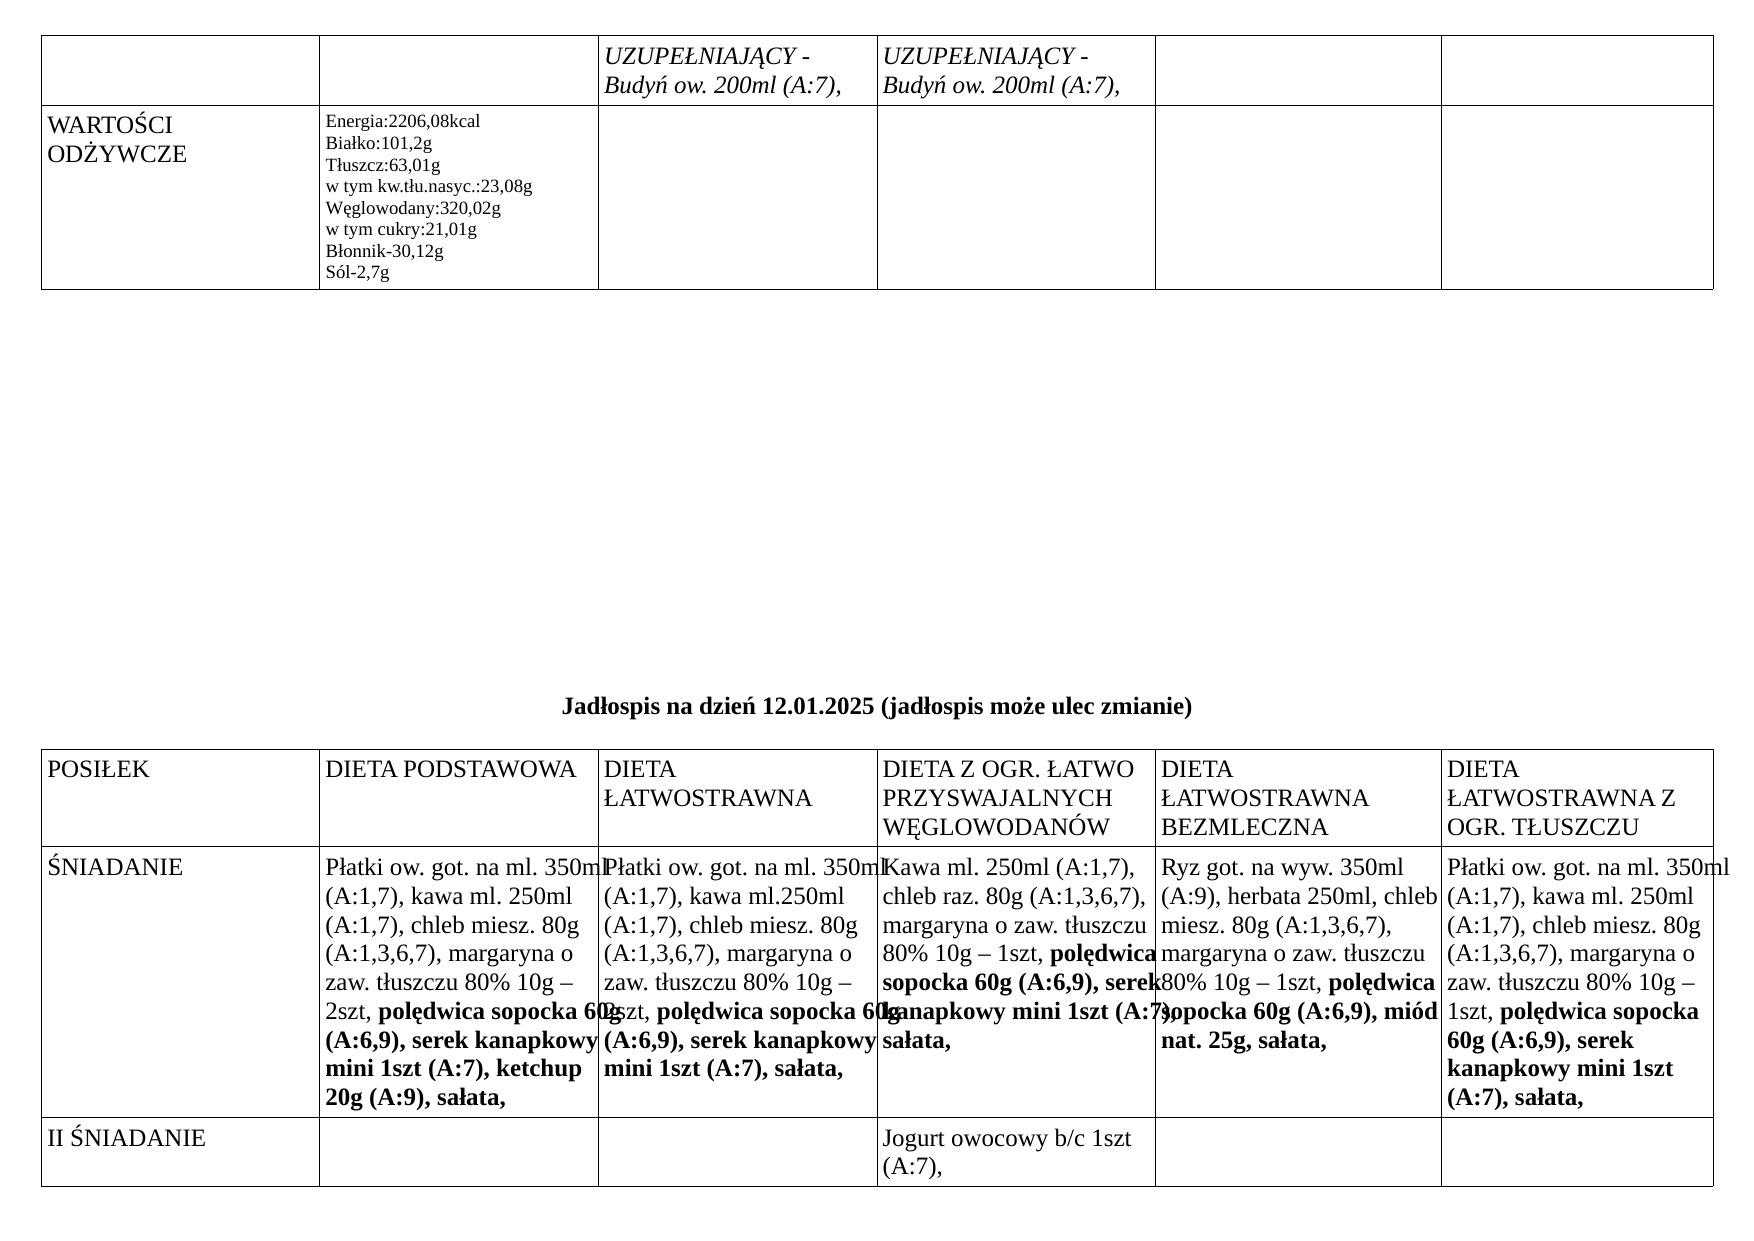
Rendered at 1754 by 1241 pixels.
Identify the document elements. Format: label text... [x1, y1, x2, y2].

table_cell [1156, 36, 1441, 104]
table_header DIETA ŁATWOSTRAWNA [599, 750, 877, 846]
table_cell Ryz got. na wyw. 350ml (A:9), herbata 250ml, chleb miesz. 80g (A:1,3,6,7), margaryna o zaw. tłuszczu 80% 10g – 1szt, polędwica sopocka 60g (A:6,9), miód nat. 25g, sałata, [1156, 847, 1441, 1117]
table_cell [42, 36, 319, 104]
text Jadłospis na dzień 12.01.2025 (jadłospis może ulec zmianie) [41, 691, 1713, 720]
table_cell Jogurt owocowy b/c 1szt (A:7), [878, 1118, 1155, 1186]
table_cell [1442, 1118, 1713, 1186]
table_cell [599, 106, 877, 288]
table_cell [1156, 1118, 1441, 1186]
table_cell [878, 106, 1155, 288]
table_cell WARTOŚCI ODŻYWCZE [42, 106, 319, 288]
table_cell ŚNIADANIE - Makaron got. na ml. 350ml (A:1,7), kawa ml.250ml (A:1,7), chleb miesz. 80g (A:1,3,6,7), margaryna o zaw. tłuszczu 80% 10g – 2szt, serek waniliowy 1szt (A:7), parówki drobiowe 1szt (A:1,3,6,7,9,10), sałata, OBIAD - Zupa brokułowa z mak. 350ml (A:1,7,9), budyń dr-wiep. got. na parze z sosem kop. 170g (A:1,3,6,7,9), ziemniaki got. z kop. 200g, marchewka mini opr. 150g (A:1,7), kompot owocowy 250ml, KOLACJA - Chleb miesz.100g (A:1,3,6,7) masło 20g (A:7), herbata 250ml, pasztetowa 60g (A:1,6,9), ser topiony 25g (A:7), ogórek św. 40g, sałata, II ŚNIADANIE -Ciastka 50g (A:1,3,7)), herbata, POSIŁEK UZUPEŁNIAJĄCY - Budyń ow. 200ml (A:7), [599, 36, 877, 104]
table_header DIETA ŁATWOSTRAWNA BEZMLECZNA [1156, 750, 1441, 846]
table_cell Energia:2206,08kcal Białko:101,2g Tłuszcz:63,01g w tym kw.tłu.nasyc.:23,08g Węglowodany:320,02g w tym cukry:21,01g Błonnik-30,12g Sól-2,7g [320, 106, 598, 288]
table_cell ŚNIADANIE -Zupa ml. + suchary + masło+ żółtko got. -zmiksowana, serek waniliowy(A:1,7,) OBIAD – Homogenat KOLACJA – Zupa ryżowa na wyw. + mięso + żółtko got. - zmiks. (A:1,3,9) II ŚNIADANIE- Jogurt naturalny(A:7) PODWIECZOREK – Kisiel owocowy - płynny Posiłek uzupełniający -Sok owocowo – warzywny [320, 36, 598, 104]
table_cell [320, 1118, 598, 1186]
table_cell UZUPEŁNIAJĄCY - Budyń ow. 200ml (A:7), [878, 36, 1155, 104]
table_header DIETA PODSTAWOWA [320, 750, 598, 846]
table_header DIETA ŁATWOSTRAWNA Z OGR. TŁUSZCZU [1442, 750, 1713, 846]
table_cell Kawa ml. 250ml (A:1,7), chleb raz. 80g (A:1,3,6,7), margaryna o zaw. tłuszczu 80% 10g – 1szt, polędwica sopocka 60g (A:6,9), serek kanapkowy mini 1szt (A:7), sałata, [878, 847, 1155, 1117]
table_header POSIŁEK [42, 750, 319, 846]
table_cell [1442, 36, 1713, 104]
table_cell Płatki ow. got. na ml. 350ml (A:1,7), kawa ml.250ml (A:1,7), chleb miesz. 80g (A:1,3,6,7), margaryna o zaw. tłuszczu 80% 10g – 2szt, polędwica sopocka 60g (A:6,9), serek kanapkowy mini 1szt (A:7), sałata, [599, 847, 877, 1117]
table_cell ŚNIADANIE [42, 847, 319, 1117]
table_header DIETA Z OGR. ŁATWO PRZYSWAJALNYCH WĘGLOWODANÓW [878, 750, 1155, 846]
table_cell Płatki ow. got. na ml. 350ml (A:1,7), kawa ml. 250ml (A:1,7), chleb miesz. 80g (A:1,3,6,7), margaryna o zaw. tłuszczu 80% 10g – 1szt, polędwica sopocka 60g (A:6,9), serek kanapkowy mini 1szt (A:7), sałata, [1442, 847, 1713, 1117]
table_cell [1156, 106, 1441, 288]
table_cell II ŚNIADANIE [42, 1118, 319, 1186]
table_cell [1442, 106, 1713, 288]
table_cell Płatki ow. got. na ml. 350ml (A:1,7), kawa ml. 250ml (A:1,7), chleb miesz. 80g (A:1,3,6,7), margaryna o zaw. tłuszczu 80% 10g – 2szt, polędwica sopocka 60g (A:6,9), serek kanapkowy mini 1szt (A:7), ketchup 20g (A:9), sałata, [320, 847, 598, 1117]
table_cell [599, 1118, 877, 1186]
